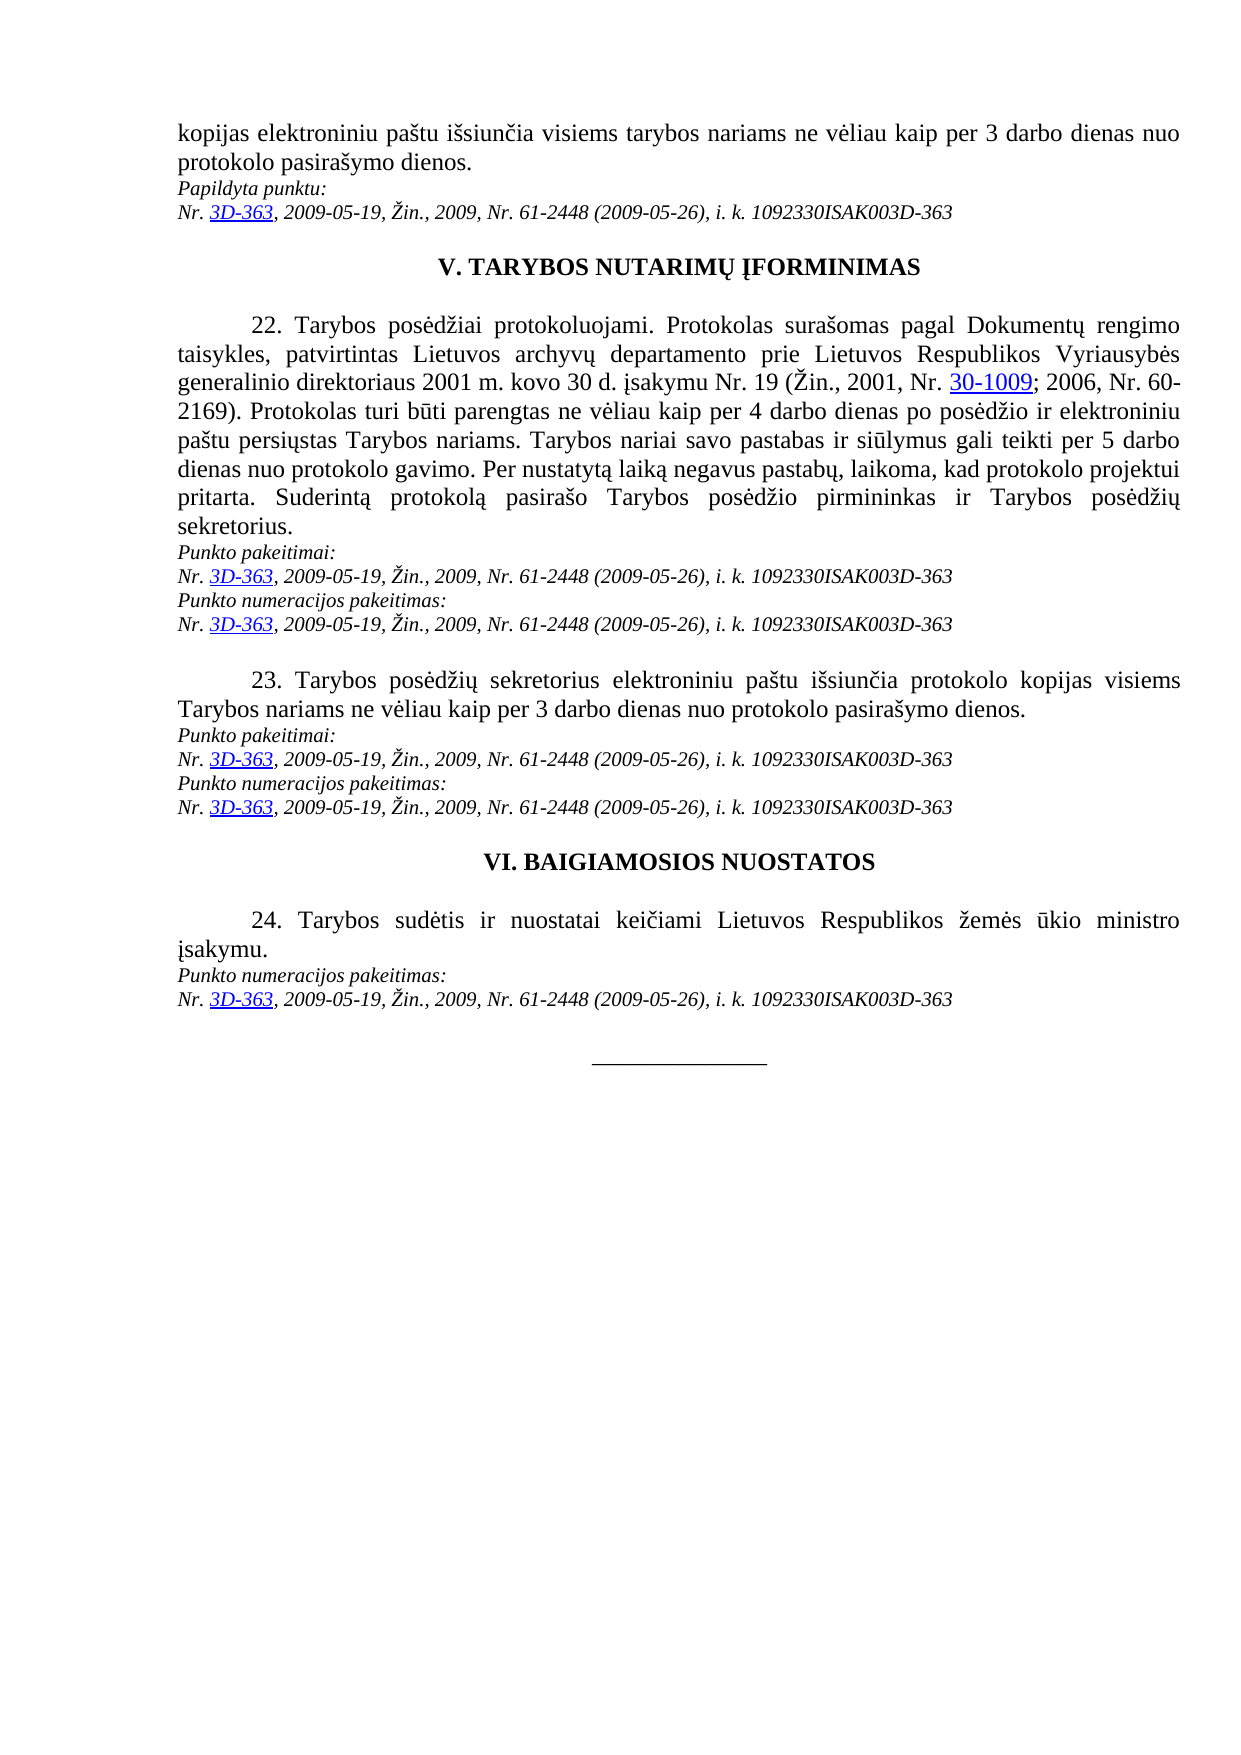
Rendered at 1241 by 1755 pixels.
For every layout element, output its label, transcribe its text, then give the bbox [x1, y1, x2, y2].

text ______________ [177, 1039, 1181, 1068]
text Punkto pakeitimai: [177, 722, 1181, 747]
text 22. Tarybos posėdžiai protokoluojami. Protokolas surašomas pagal Dokumentų rengimo taisykles, patvirtintas Lietuvos archyvų departamento prie Lietuvos Respublikos Vyriausybės generalinio direktoriaus 2001 m. kovo 30 d. įsakymu Nr. 19 (Žin., 2001, Nr. 30-1009; 2006, Nr. 60-2169). Protokolas turi būti parengtas ne vėliau kaip per 4 darbo dienas po posėdžio ir elektroniniu paštu persiųstas Tarybos nariams. Tarybos nariai savo pastabas ir siūlymus gali teikti per 5 darbo dienas nuo protokolo gavimo. Per nustatytą laiką negavus pastabų, laikoma, kad protokolo projektui pritarta. Suderintą protokolą pasirašo Tarybos posėdžio pirmininkas ir Tarybos posėdžių sekretorius. [177, 310, 1181, 540]
text Nr. 3D-363, 2009-05-19, Žin., 2009, Nr. 61-2448 (2009-05-26), i. k. 1092330ISAK003D-363 [177, 747, 1181, 771]
text VI. BAIGIAMOSIOS NUOSTATOS [177, 847, 1181, 876]
text Punkto numeracijos pakeitimas: [177, 588, 1181, 612]
text Papildyta punktu: [177, 176, 1181, 200]
text V. TARYBOS NUTARIMŲ ĮFORMINIMAS [177, 252, 1181, 281]
text Nr. 3D-363, 2009-05-19, Žin., 2009, Nr. 61-2448 (2009-05-26), i. k. 1092330ISAK003D-363 [177, 564, 1181, 588]
text Punkto numeracijos pakeitimas: [177, 771, 1181, 795]
text Punkto numeracijos pakeitimas: [177, 962, 1181, 987]
text Nr. 3D-363, 2009-05-19, Žin., 2009, Nr. 61-2448 (2009-05-26), i. k. 1092330ISAK003D-363 [177, 612, 1181, 636]
text Punkto pakeitimai: [177, 540, 1181, 564]
text 24. Tarybos sudėtis ir nuostatai keičiami Lietuvos Respublikos žemės ūkio ministro įsakymu. [177, 905, 1181, 962]
text Nr. 3D-363, 2009-05-19, Žin., 2009, Nr. 61-2448 (2009-05-26), i. k. 1092330ISAK003D-363 [177, 987, 1181, 1011]
text Nr. 3D-363, 2009-05-19, Žin., 2009, Nr. 61-2448 (2009-05-26), i. k. 1092330ISAK003D-363 [177, 795, 1181, 819]
text Nr. 3D-363, 2009-05-19, Žin., 2009, Nr. 61-2448 (2009-05-26), i. k. 1092330ISAK003D-363 [177, 200, 1181, 224]
text 23. Tarybos posėdžių sekretorius elektroniniu paštu išsiunčia protokolo kopijas visiems Tarybos nariams ne vėliau kaip per 3 darbo dienas nuo protokolo pasirašymo dienos. [177, 665, 1181, 722]
text kopijas elektroniniu paštu išsiunčia visiems tarybos nariams ne vėliau kaip per 3 darbo dienas nuo protokolo pasirašymo dienos. [177, 118, 1181, 176]
